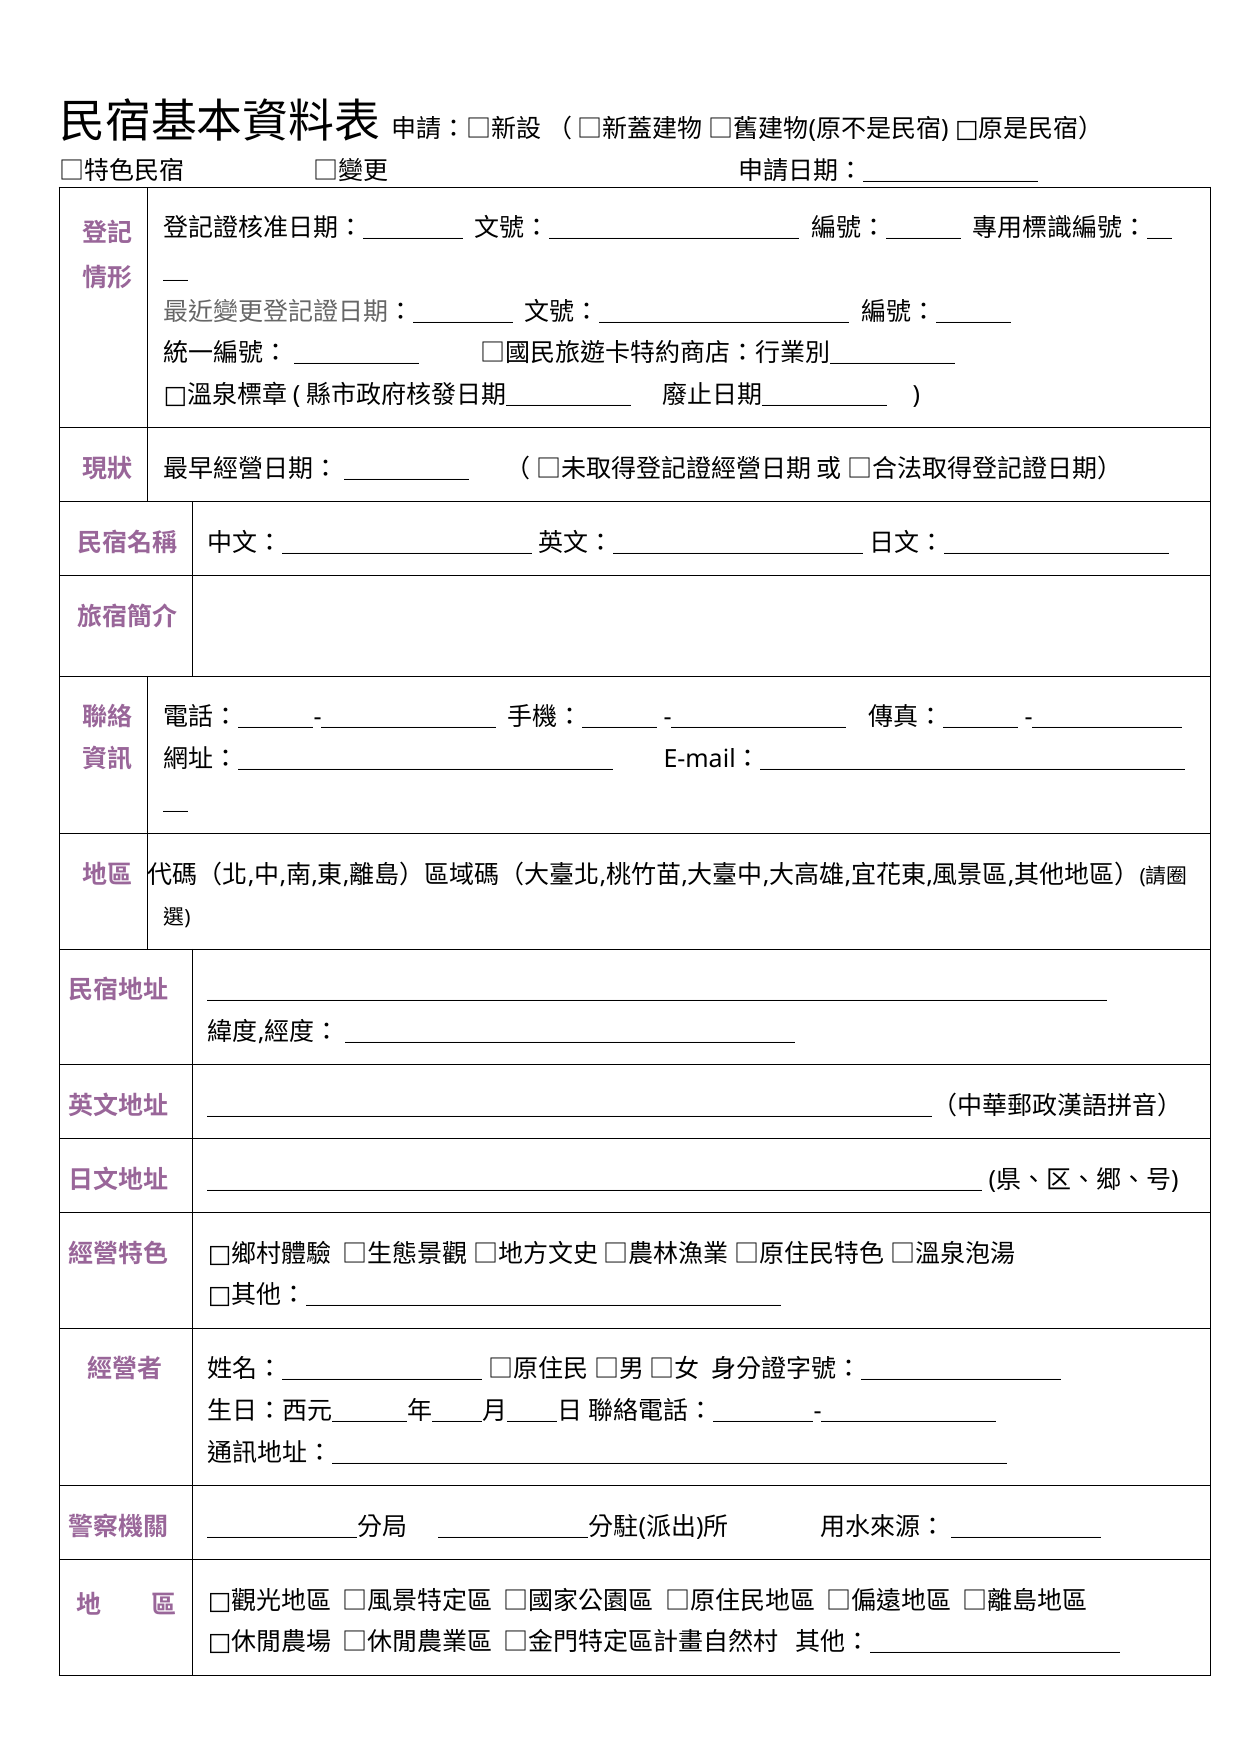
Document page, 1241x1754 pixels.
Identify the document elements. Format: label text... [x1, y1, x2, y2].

table_header 登記證核准日期：＿＿＿＿ 文號：＿＿＿＿＿＿＿＿＿＿ 編號：＿＿＿ 專用標識編號：＿＿ 最近變更登記證日期：＿＿＿＿ 文號：＿＿＿＿＿＿＿＿＿＿ 編號：＿＿＿ 統一編號： ＿＿＿＿＿ □國民旅遊卡特約商店：行業別＿＿＿＿＿ □溫泉標章 ( 縣市政府核發日期＿＿＿＿＿ 廢止日期＿＿＿＿＿ ) [148, 188, 1210, 427]
table_cell [193, 576, 1210, 676]
table_cell □鄉村體驗 □生態景觀 □地方文史 □農林漁業 □原住民特色 □溫泉泡湯 □其他：＿＿＿＿＿＿＿＿＿＿＿＿＿＿＿＿＿＿＿ [193, 1213, 1210, 1328]
table_cell 經營特色 [60, 1213, 192, 1328]
table_cell 地區 [60, 834, 147, 949]
table_cell 代碼（北,中,南,東,離島）區域碼（大臺北,桃竹苗,大臺中,大高雄,宜花東,風景區,其他地區）(請圈選) [148, 834, 1210, 949]
table_cell ＿＿＿＿＿＿＿＿＿＿＿＿＿＿＿＿＿＿＿＿＿＿＿＿＿＿＿＿＿＿＿＿＿＿＿＿ 緯度,經度： ＿＿＿＿＿＿＿＿＿＿＿＿＿＿＿＿＿＿ [193, 950, 1210, 1064]
table_cell 姓名：＿＿＿＿＿＿＿＿ □原住民 □男 □女 身分證字號：＿＿＿＿＿＿＿＿ 生日：西元＿＿＿年＿＿月＿＿日 聯絡電話：＿＿＿＿-＿＿＿＿＿＿＿ 通訊地址：＿＿＿＿＿＿＿＿＿＿＿＿＿＿＿＿＿＿＿＿＿＿＿＿＿＿＿ [193, 1329, 1210, 1485]
table_cell 英文地址 [60, 1065, 192, 1138]
table_cell 電話：＿＿＿-＿＿＿＿＿＿＿ 手機：＿＿＿ -＿＿＿＿＿＿＿ 傳真：＿＿＿ -＿＿＿＿＿＿ 網址：＿＿＿＿＿＿＿＿＿＿＿＿＿＿＿ E-mail：＿＿＿＿＿＿＿＿＿＿＿＿＿＿＿＿＿＿ [148, 677, 1210, 833]
table_cell 中文：＿＿＿＿＿＿＿＿＿＿ 英文：＿＿＿＿＿＿＿＿＿＿ 日文：＿＿＿＿＿＿＿＿＿ [193, 502, 1210, 575]
table_cell ＿＿＿＿＿＿＿＿＿＿＿＿＿＿＿＿＿＿＿＿＿＿＿＿＿＿＿＿＿＿＿ (県、区、郷、号) [193, 1139, 1210, 1212]
text 民宿基本資料表 申請：□新設 （ □新蓋建物 □舊建物(原不是民宿) □原是民宿­） □特色民宿 □變更 申請日期：＿＿＿＿＿＿＿ [59, 84, 1181, 187]
table_header 登記情形 [60, 188, 147, 427]
table_cell 旅宿簡介 [60, 576, 192, 676]
table_cell 聯絡資訊 [60, 677, 147, 833]
table_cell 警察機關 [60, 1486, 192, 1559]
table_cell 地 區 [60, 1560, 192, 1675]
table_cell 現狀 [60, 428, 147, 501]
table_cell 最早經營日期： ＿＿＿＿＿ （ □未取得登記證經營日期 或 □合法取得登記證日期） [148, 428, 1210, 501]
table_cell 民宿名稱 [60, 502, 192, 575]
table_cell ＿＿＿＿＿＿分局 ＿＿＿＿＿＿分駐(派出)所 用水來源： ＿＿＿＿＿＿ [193, 1486, 1210, 1559]
table_cell 民宿地址 [60, 950, 192, 1064]
table_cell ＿＿＿＿＿＿＿＿＿＿＿＿＿＿＿＿＿＿＿＿＿＿＿＿＿＿＿＿＿（中華郵政漢語拼音） [193, 1065, 1210, 1138]
table_cell 日文地址 [60, 1139, 192, 1212]
table_cell 經營者 [60, 1329, 192, 1485]
table_cell □觀光地區 □風景特定區 □國家公園區 □原住民地區 □偏遠地區 □離島地區 □休閒農場 □休閒農業區 □金門特定區計畫自然村 其他：＿＿＿＿＿＿＿＿＿＿ [193, 1560, 1210, 1675]
